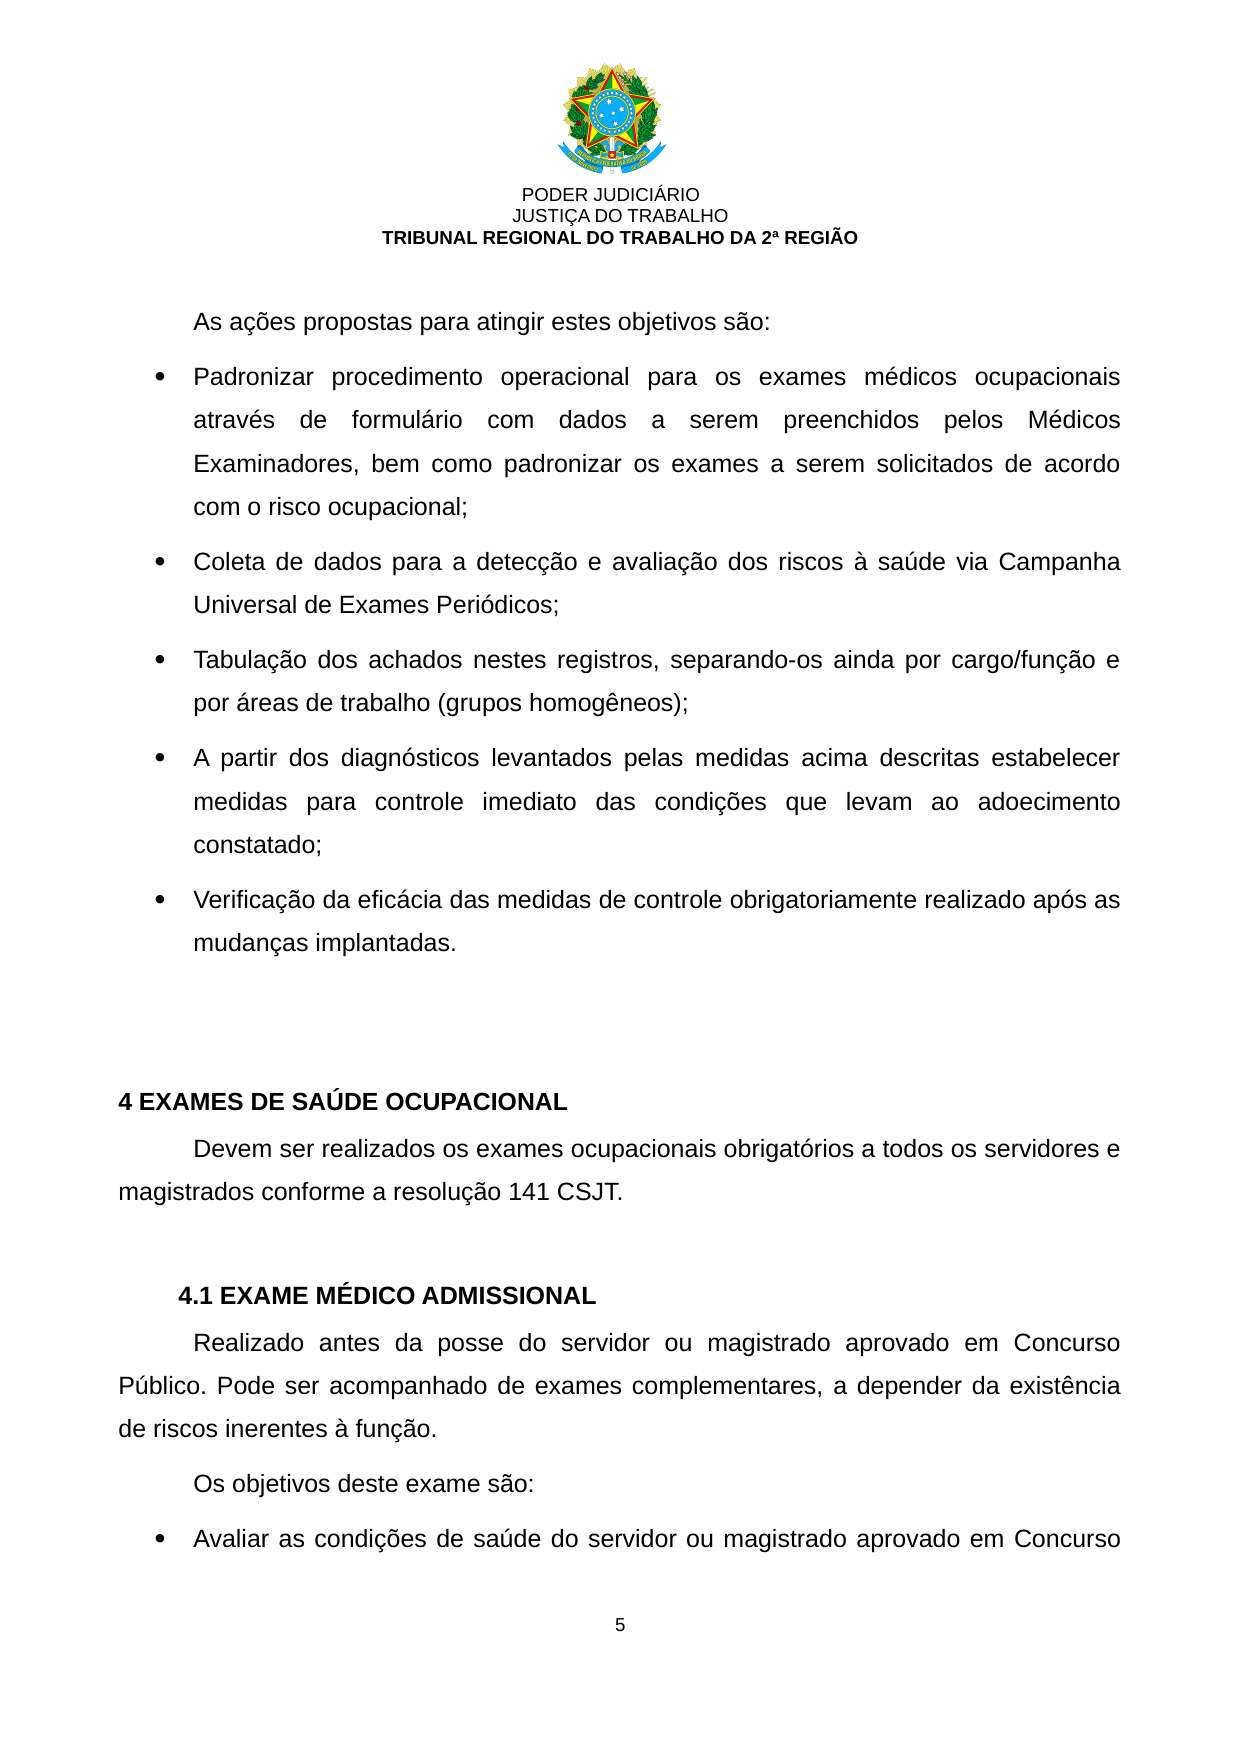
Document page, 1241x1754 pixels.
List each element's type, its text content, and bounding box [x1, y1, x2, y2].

list Coleta de dados para a detecção e avaliação dos riscos à saúde via Campanha Universal de Exames Periódicos; [156, 547, 1122, 619]
text Os objetivos deste exame são: [118, 1469, 1122, 1498]
text Realizado antes da posse do servidor ou magistrado aprovado em Concurso Público. Pode ser acompanhado de exames complementares, a depender da existência de riscos inerentes à função. [118, 1328, 1122, 1443]
list Verificação da eficácia das medidas de controle obrigatoriamente realizado após as mudanças implantadas. [156, 884, 1122, 957]
subtitle 4 EXAMES DE SAÚDE OCUPACIONAL [118, 1087, 1122, 1115]
list Padronizar procedimento operacional para os exames médicos ocupacionais através de formulário com dados a serem preenchidos pelos Médicos Examinadores, bem como padronizar os exames a serem solicitados de acordo com o risco ocupacional; [156, 362, 1122, 521]
text As ações propostas para atingir estes objetivos são: [118, 307, 1122, 336]
text Devem ser realizados os exames ocupacionais obrigatórios a todos os servidores e magistrados conforme a resolução 141 CSJT. [118, 1134, 1122, 1206]
list A partir dos diagnósticos levantados pelas medidas acima descritas estabelecer medidas para controle imediato das condições que levam ao adoecimento constatado; [156, 743, 1122, 858]
subtitle 4.1 EXAME MÉDICO ADMISSIONAL [118, 1281, 1122, 1310]
list Tabulação dos achados nestes registros, separando-os ainda por cargo/função e por áreas de trabalho (grupos homogêneos); [156, 645, 1122, 717]
list Avaliar as condições de saúde do servidor ou magistrado aprovado em Concurso [156, 1524, 1122, 1553]
